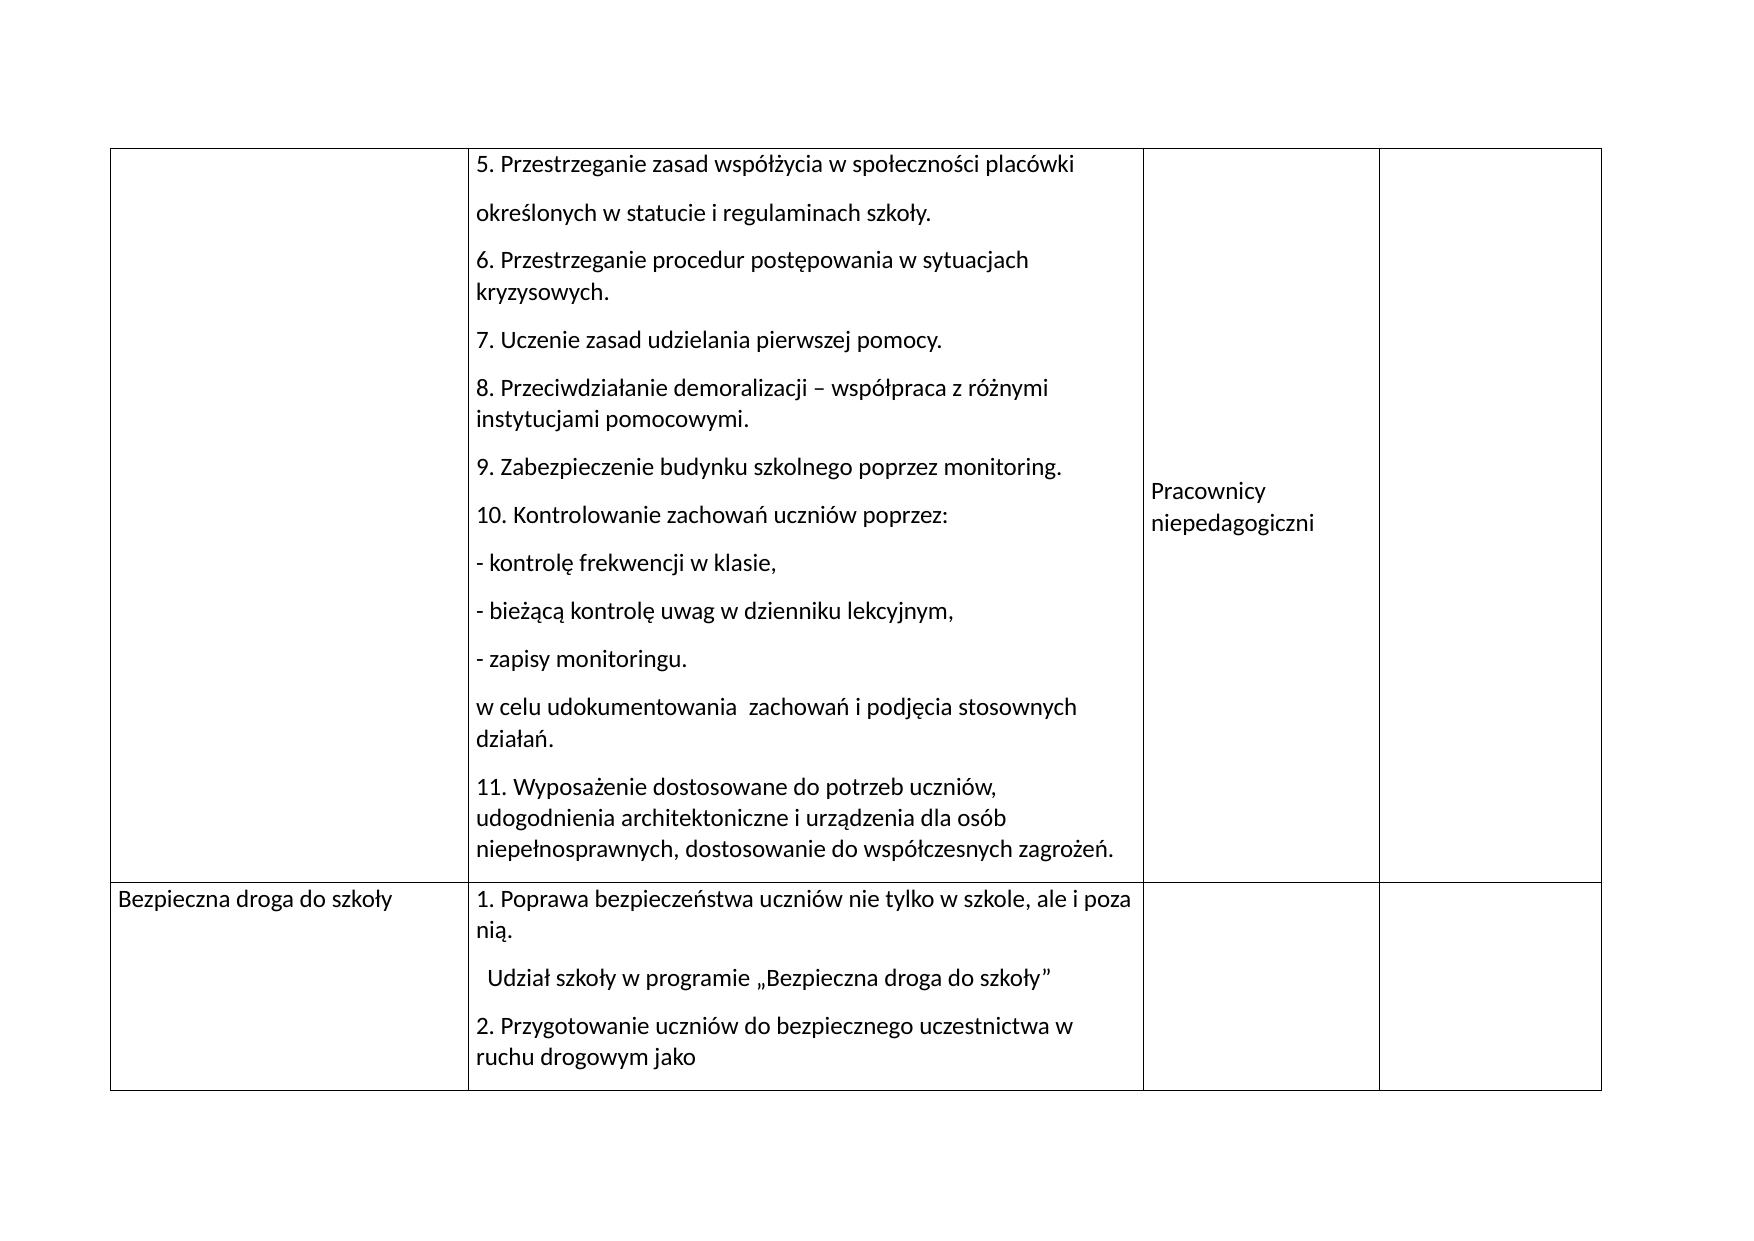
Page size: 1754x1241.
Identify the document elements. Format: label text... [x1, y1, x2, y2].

table_cell [111, 149, 468, 882]
table_cell [1380, 149, 1601, 882]
table_cell [1144, 883, 1379, 1089]
table_cell 5. Przestrzeganie zasad współżycia w społeczności placówki określonych w statucie i regulaminach szkoły. 6. Przestrzeganie procedur postępowania w sytuacjach kryzysowych. 7. Uczenie zasad udzielania pierwszej pomocy. 8. Przeciwdziałanie demoralizacji – współpraca z różnymi instytucjami pomocowymi. 9. Zabezpieczenie budynku szkolnego poprzez monitoring. 10. Kontrolowanie zachowań uczniów poprzez: - kontrolę frekwencji w klasie, - bieżącą kontrolę uwag w dzienniku lekcyjnym, - zapisy monitoringu. w celu udokumentowania zachowań i podjęcia stosownych działań. 11. Wyposażenie dostosowane do potrzeb uczniów, udogodnienia architektoniczne i urządzenia dla osób niepełnosprawnych, dostosowanie do współczesnych zagrożeń. [469, 149, 1143, 882]
table_cell [1380, 883, 1601, 1089]
table_cell 1. Poprawa bezpieczeństwa uczniów nie tylko w szkole, ale i poza nią. Udział szkoły w programie „Bezpieczna droga do szkoły” 2. Przygotowanie uczniów do bezpiecznego uczestnictwa w ruchu drogowym jako [469, 883, 1143, 1089]
table_cell Pracownicy niepedagogiczni [1144, 149, 1379, 882]
table_cell Bezpieczna droga do szkoły [111, 883, 468, 1089]
